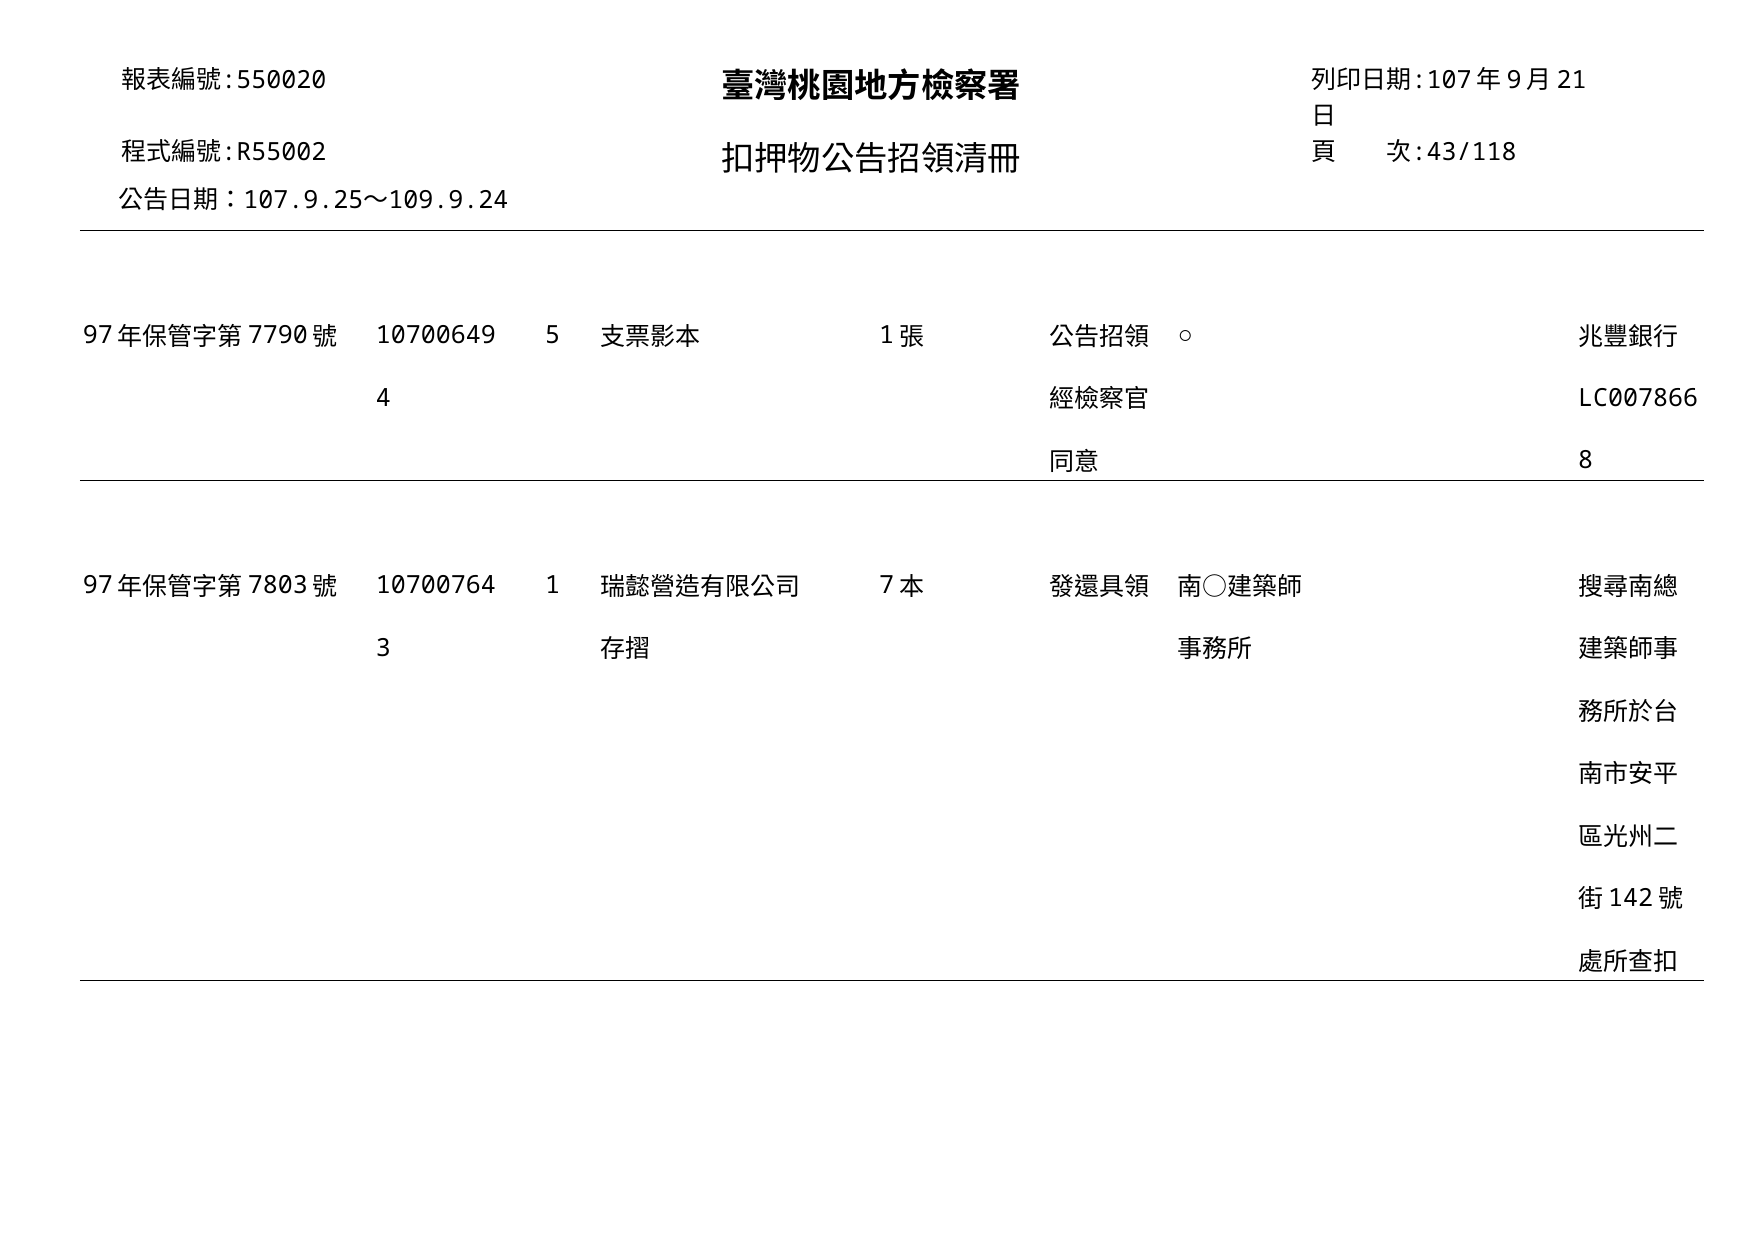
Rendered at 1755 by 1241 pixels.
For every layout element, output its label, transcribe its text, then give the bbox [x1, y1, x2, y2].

table_cell 97年保管字第7803號 [80, 481, 373, 980]
table_cell [927, 231, 1046, 480]
table_cell [927, 481, 1046, 980]
table_cell ○ [1175, 231, 1317, 480]
table_cell 107007643 [373, 481, 507, 980]
table_cell 1張 [808, 231, 927, 480]
table_cell 1 [507, 481, 597, 980]
table_cell [1317, 481, 1575, 980]
table_cell 搜尋南總建築師事務所於台南市安平區光州二街142號處所查扣 [1575, 481, 1704, 980]
table_cell 發還具領 [1046, 481, 1175, 980]
table_cell 5 [507, 231, 597, 480]
table_cell 7本 [808, 481, 927, 980]
table_cell [1317, 231, 1575, 480]
table_cell 兆豐銀行LC0078668 [1575, 231, 1704, 480]
table_cell 107006494 [373, 231, 507, 480]
table_cell 南○建築師事務所 [1175, 481, 1317, 980]
table_cell 支票影本 [597, 231, 807, 480]
table_cell 97年保管字第7790號 [80, 231, 373, 480]
table_cell 公告招領經檢察官同意 [1046, 231, 1175, 480]
table_cell 瑞懿營造有限公司存摺 [597, 481, 807, 980]
